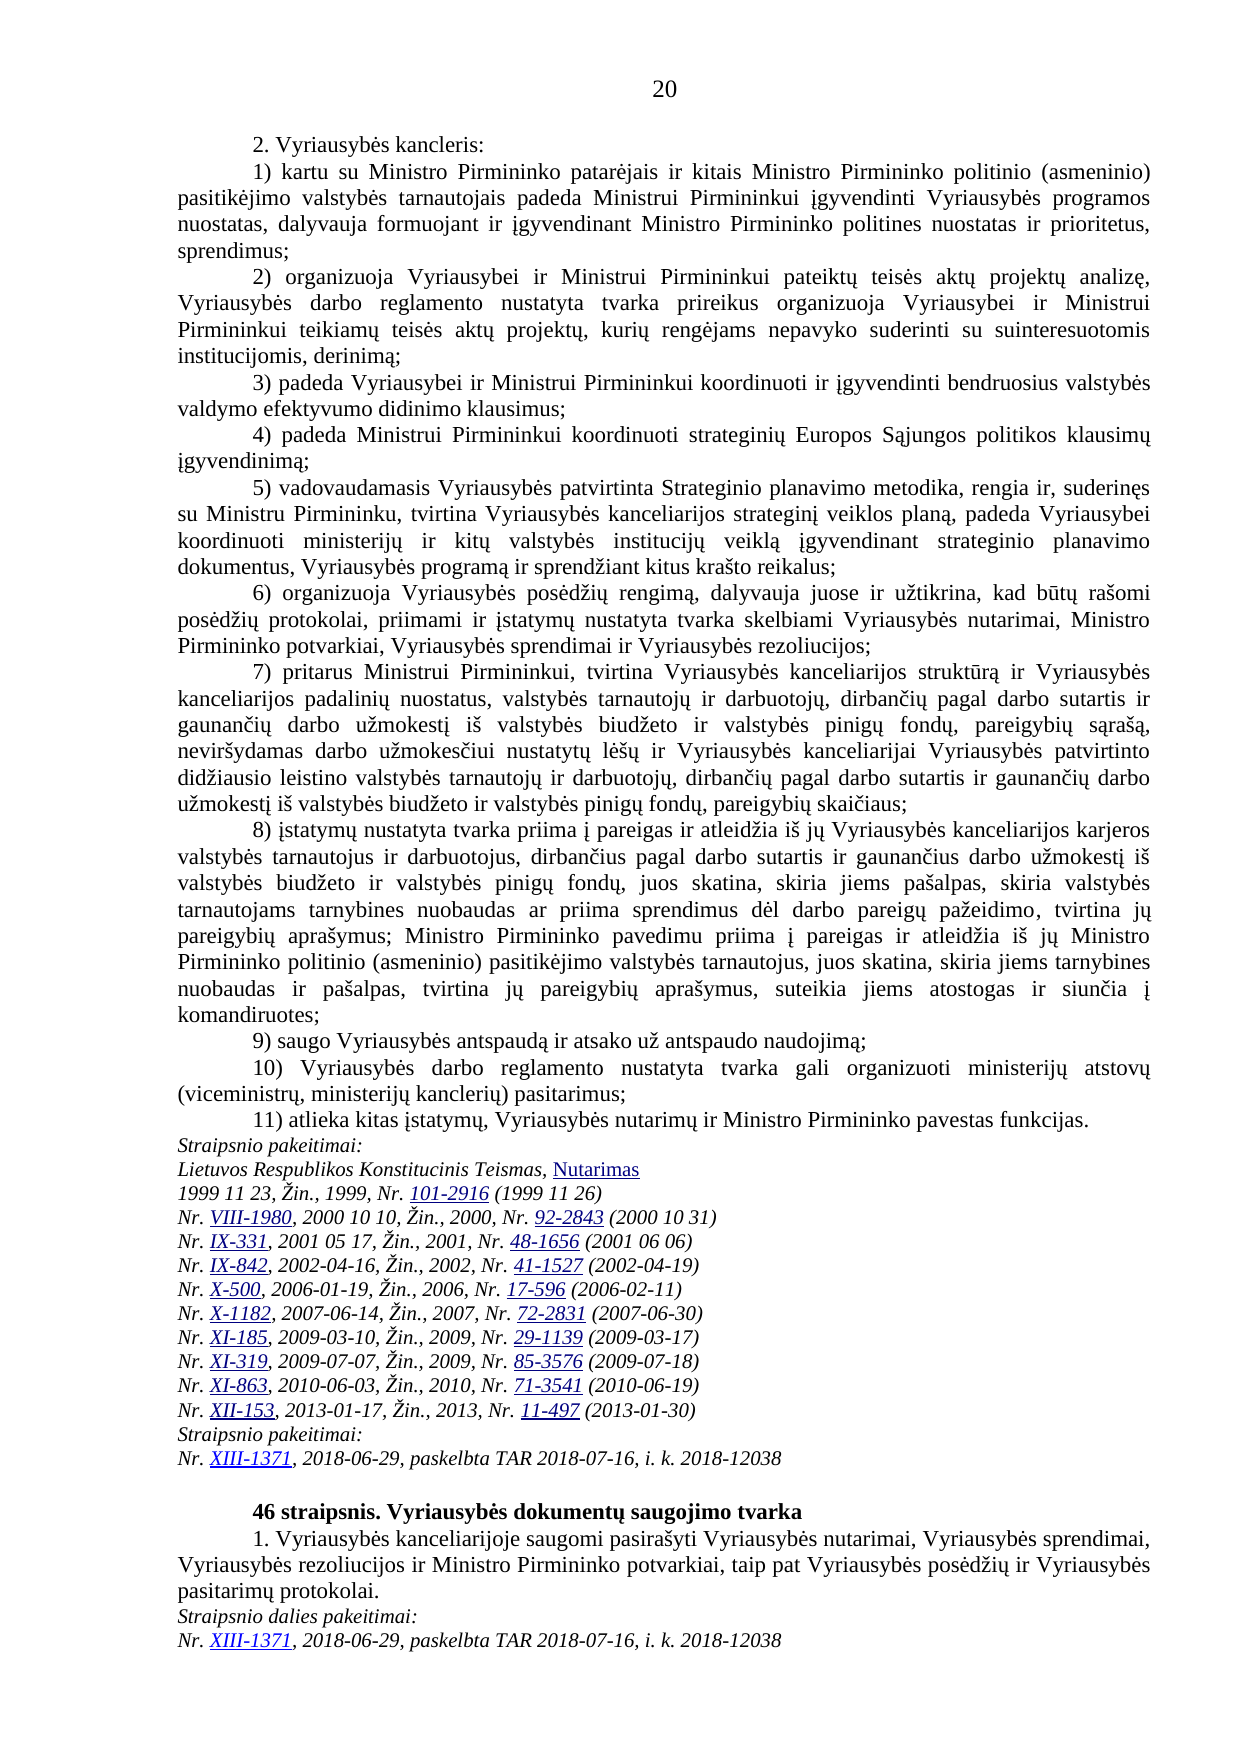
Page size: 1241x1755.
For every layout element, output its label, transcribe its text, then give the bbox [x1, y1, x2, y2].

text Nr. VIII-1980, 2000 10 10, Žin., 2000, Nr. 92-2843 (2000 10 31) [177, 1205, 1152, 1229]
text Nr. XI-185, 2009-03-10, Žin., 2009, Nr. 29-1139 (2009-03-17) [177, 1325, 1152, 1349]
text 7) pritarus Ministrui Pirmininkui, tvirtina Vyriausybės kanceliarijos struktūrą ir Vyriausybės kanceliarijos padalinių nuostatus, valstybės tarnautojų ir darbuotojų, dirbančių pagal darbo sutartis ir gaunančių darbo užmokestį iš valstybės biudžeto ir valstybės pinigų fondų, pareigybių sąrašą, neviršydamas darbo užmokesčiui nustatytų lėšų ir Vyriausybės kanceliarijai Vyriausybės patvirtinto didžiausio leistino valstybės tarnautojų ir darbuotojų, dirbančių pagal darbo sutartis ir gaunančių darbo užmokestį iš valstybės biudžeto ir valstybės pinigų fondų, pareigybių skaičiaus; [177, 658, 1152, 817]
text Nr. XIII-1371, 2018-06-29, paskelbta TAR 2018-07-16, i. k. 2018-12038 [177, 1446, 1152, 1470]
text Nr. XI-863, 2010-06-03, Žin., 2010, Nr. 71-3541 (2010-06-19) [177, 1373, 1152, 1397]
text Lietuvos Respublikos Konstitucinis Teismas, Nutarimas [177, 1157, 1152, 1181]
text 2) organizuoja Vyriausybei ir Ministrui Pirmininkui pateiktų teisės aktų projektų analizę, Vyriausybės darbo reglamento nustatyta tvarka prireikus organizuoja Vyriausybei ir Ministrui Pirmininkui teikiamų teisės aktų projektų, kurių rengėjams nepavyko suderinti su suinteresuotomis institucijomis, derinimą; [177, 263, 1152, 368]
text 8) įstatymų nustatyta tvarka priima į pareigas ir atleidžia iš jų Vyriausybės kanceliarijos karjeros valstybės tarnautojus ir darbuotojus, dirbančius pagal darbo sutartis ir gaunančius darbo užmokestį iš valstybės biudžeto ir valstybės pinigų fondų, juos skatina, skiria jiems pašalpas, skiria valstybės tarnautojams tarnybines nuobaudas ar priima sprendimus dėl darbo pareigų pažeidimo, tvirtina jų pareigybių aprašymus; Ministro Pirmininko pavedimu priima į pareigas ir atleidžia iš jų Ministro Pirmininko politinio (asmeninio) pasitikėjimo valstybės tarnautojus, juos skatina, skiria jiems tarnybines nuobaudas ir pašalpas, tvirtina jų pareigybių aprašymus, suteikia jiems atostogas ir siunčia į komandiruotes; [177, 817, 1152, 1027]
text Straipsnio pakeitimai: [177, 1422, 1152, 1446]
text Nr. IX-331, 2001 05 17, Žin., 2001, Nr. 48-1656 (2001 06 06) [177, 1229, 1152, 1253]
text 11) atlieka kitas įstatymų, Vyriausybės nutarimų ir Ministro Pirmininko pavestas funkcijas. [177, 1106, 1152, 1133]
text 6) organizuoja Vyriausybės posėdžių rengimą, dalyvauja juose ir užtikrina, kad būtų rašomi posėdžių protokolai, priimami ir įstatymų nustatyta tvarka skelbiami Vyriausybės nutarimai, Ministro Pirmininko potvarkiai, Vyriausybės sprendimai ir Vyriausybės rezoliucijos; [177, 579, 1152, 658]
text Nr. X-500, 2006-01-19, Žin., 2006, Nr. 17-596 (2006-02-11) [177, 1277, 1152, 1301]
text 1999 11 23, Žin., 1999, Nr. 101-2916 (1999 11 26) [177, 1181, 1152, 1205]
text Nr. XI-319, 2009-07-07, Žin., 2009, Nr. 85-3576 (2009-07-18) [177, 1349, 1152, 1373]
text 5) vadovaudamasis Vyriausybės patvirtinta Strateginio planavimo metodika, rengia ir, suderinęs su Ministru Pirmininku, tvirtina Vyriausybės kanceliarijos strateginį veiklos planą, padeda Vyriausybei koordinuoti ministerijų ir kitų valstybės institucijų veiklą įgyvendinant strateginio planavimo dokumentus, Vyriausybės programą ir sprendžiant kitus krašto reikalus; [177, 474, 1152, 579]
text Nr. XIII-1371, 2018-06-29, paskelbta TAR 2018-07-16, i. k. 2018-12038 [177, 1628, 1152, 1652]
text 1. Vyriausybės kanceliarijoje saugomi pasirašyti Vyriausybės nutarimai, Vyriausybės sprendimai, Vyriausybės rezoliucijos ir Ministro Pirmininko potvarkiai, taip pat Vyriausybės posėdžių ir Vyriausybės pasitarimų protokolai. [177, 1525, 1152, 1604]
text Nr. X-1182, 2007-06-14, Žin., 2007, Nr. 72-2831 (2007-06-30) [177, 1301, 1152, 1325]
text 3) padeda Vyriausybei ir Ministrui Pirmininkui koordinuoti ir įgyvendinti bendruosius valstybės valdymo efektyvumo didinimo klausimus; [177, 368, 1152, 421]
text 4) padeda Ministrui Pirmininkui koordinuoti strateginių Europos Sąjungos politikos klausimų įgyvendinimą; [177, 421, 1152, 474]
text 10) Vyriausybės darbo reglamento nustatyta tvarka gali organizuoti ministerijų atstovų (viceministrų, ministerijų kanclerių) pasitarimus; [177, 1054, 1152, 1106]
text 2. Vyriausybės kancleris: [177, 131, 1152, 158]
text 9) saugo Vyriausybės antspaudą ir atsako už antspaudo naudojimą; [177, 1027, 1152, 1054]
text 1) kartu su Ministro Pirmininko patarėjais ir kitais Ministro Pirmininko politinio (asmeninio) pasitikėjimo valstybės tarnautojais padeda Ministrui Pirmininkui įgyvendinti Vyriausybės programos nuostatas, dalyvauja formuojant ir įgyvendinant Ministro Pirmininko politines nuostatas ir prioritetus, sprendimus; [177, 158, 1152, 263]
text 46 straipsnis. Vyriausybės dokumentų saugojimo tvarka [177, 1498, 1152, 1525]
text Straipsnio pakeitimai: [177, 1133, 1152, 1157]
text Nr. IX-842, 2002-04-16, Žin., 2002, Nr. 41-1527 (2002-04-19) [177, 1253, 1152, 1277]
text Straipsnio dalies pakeitimai: [177, 1604, 1152, 1628]
text Nr. XII-153, 2013-01-17, Žin., 2013, Nr. 11-497 (2013-01-30) [177, 1397, 1152, 1422]
